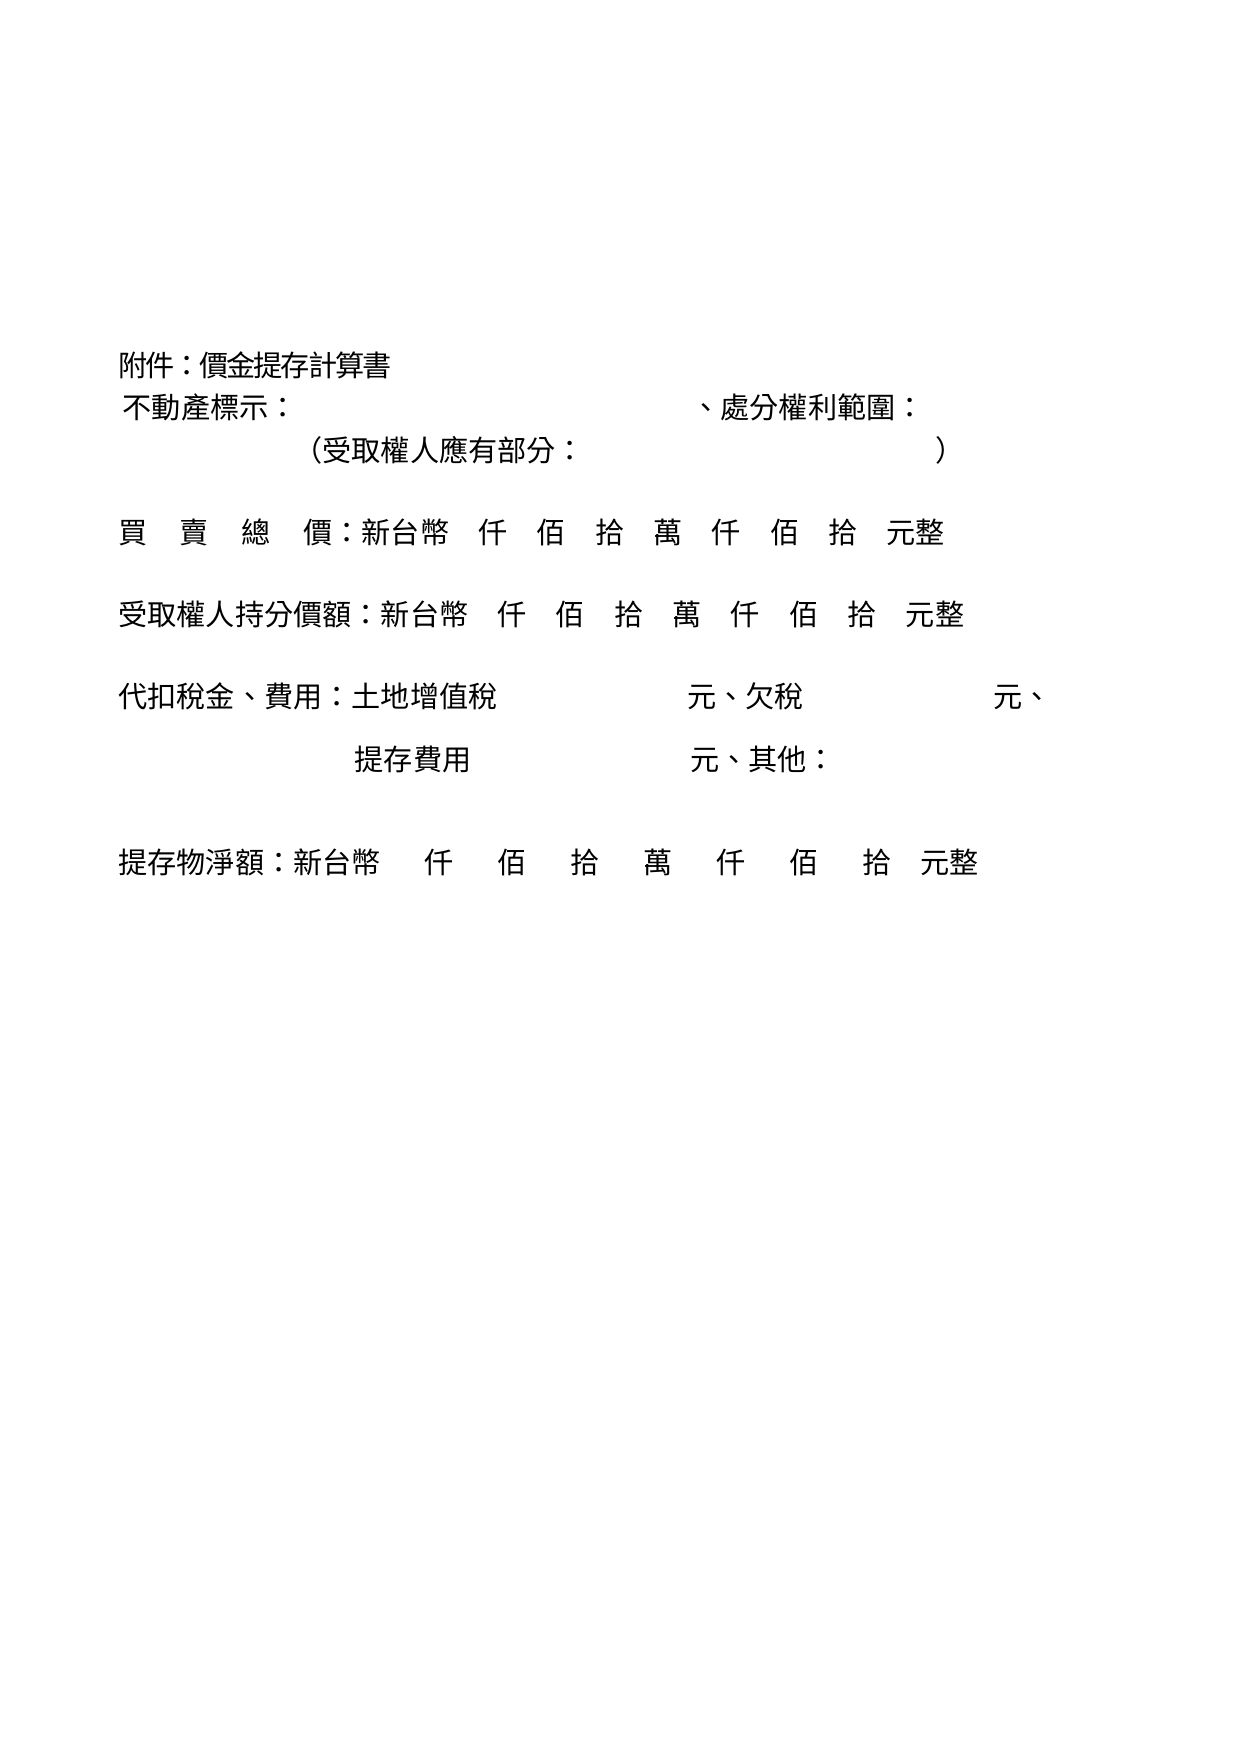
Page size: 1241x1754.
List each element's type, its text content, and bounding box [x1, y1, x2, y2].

text 附件：價金提存計算書 [118, 343, 1116, 385]
text 買 賣 總 價：新台幣 仟 佰 拾 萬 仟 佰 拾 元整 [118, 509, 1122, 552]
text 代扣稅金、費用：土地增值稅 元、欠稅 元、 [118, 673, 1116, 716]
text （受取權人應有部分： ） [118, 427, 1116, 469]
text 受取權人持分價額：新台幣 仟 佰 拾 萬 仟 佰 拾 元整 [118, 591, 1122, 633]
text 不動產標示： 、處分權利範圍： [122, 385, 1122, 427]
text 提存費用 元、其他： [136, 737, 1116, 779]
text 提存物淨額：新台幣 仟 佰 拾 萬 仟 佰 拾 元整 [118, 840, 1122, 882]
